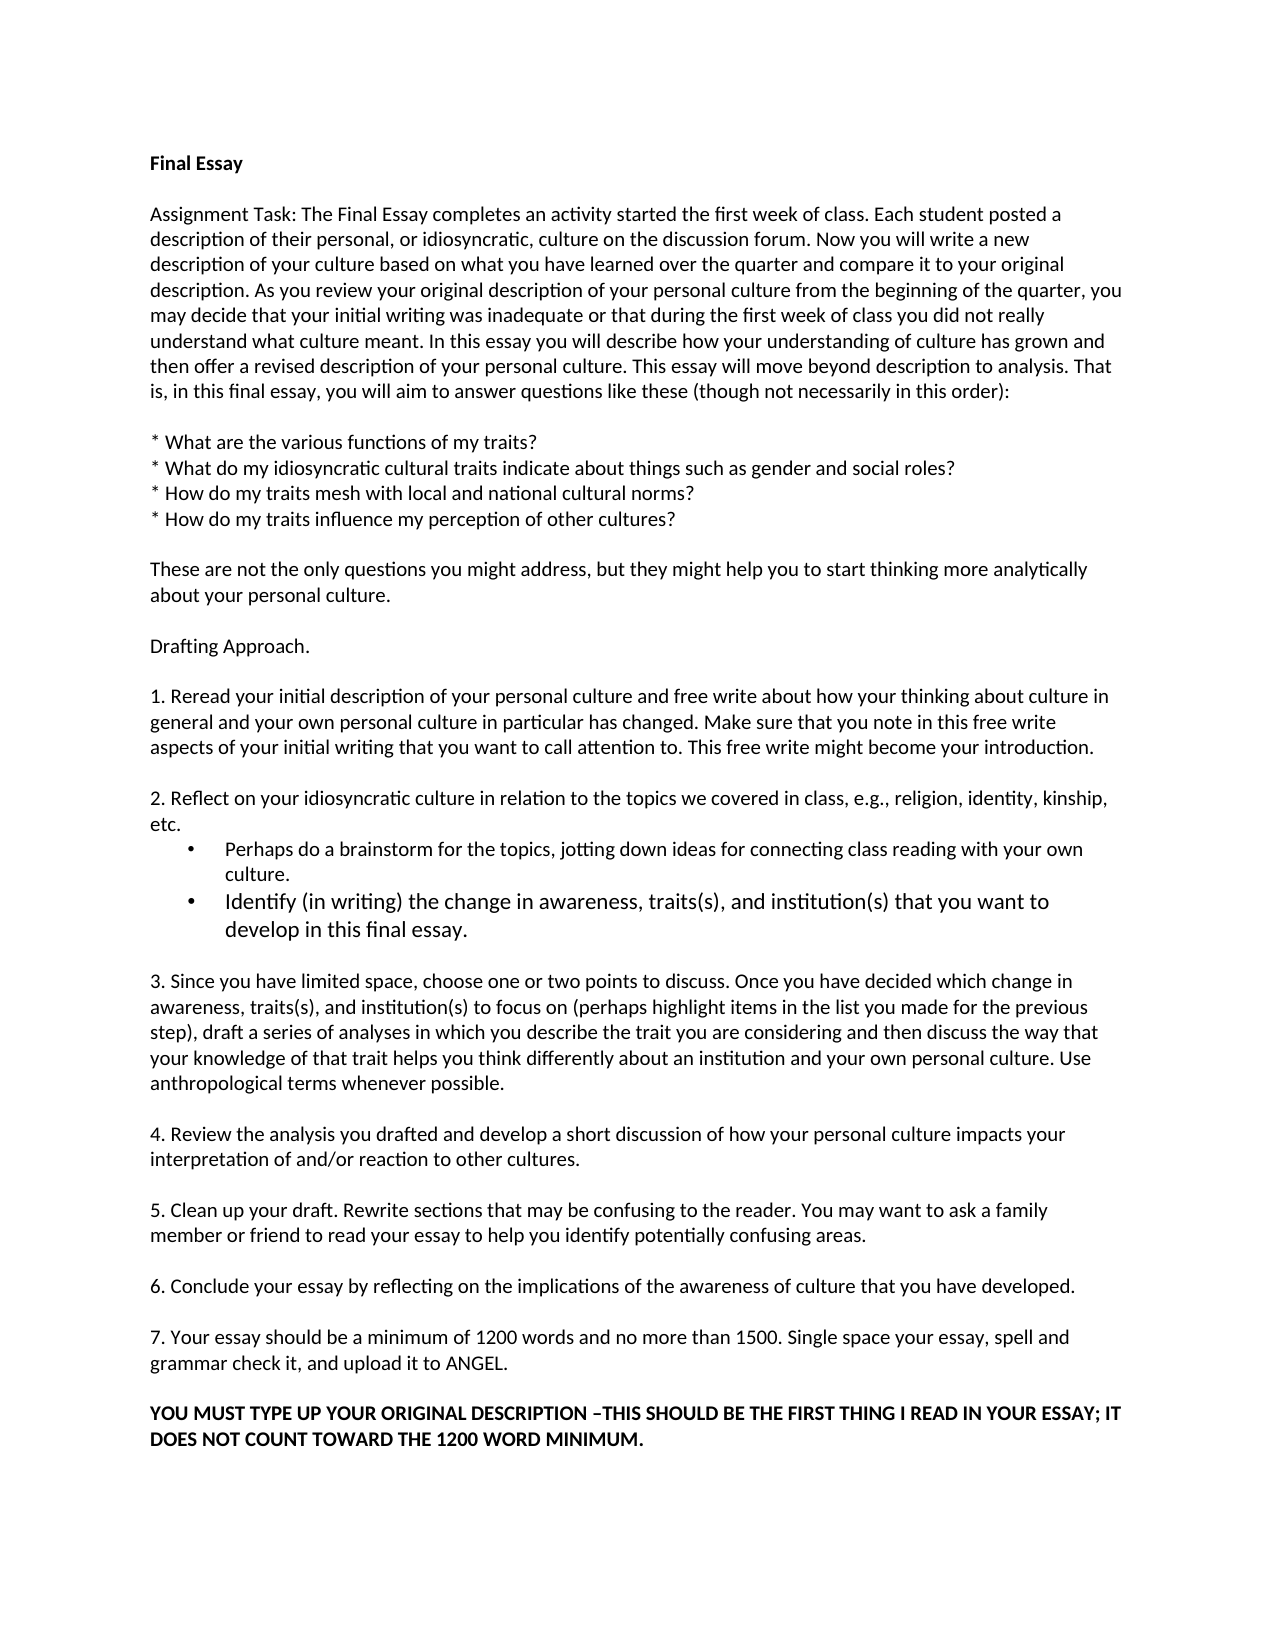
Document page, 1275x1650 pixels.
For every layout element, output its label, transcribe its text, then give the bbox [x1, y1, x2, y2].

list Identify (in writing) the change in awareness, traits(s), and institution(s) that you want to develop in this final essay. [187, 887, 1125, 943]
text 2. Reflect on your idiosyncratic culture in relation to the topics we covered in class, e.g., religion, identity, kinship, etc. [150, 785, 1125, 836]
text * What are the various functions of my traits? [150, 429, 1125, 455]
text Final Essay [150, 150, 1125, 175]
text 6. Conclude your essay by reflecting on the implications of the awareness of culture that you have developed. [150, 1273, 1125, 1299]
text * What do my idiosyncratic cultural traits indicate about things such as gender and social roles? [150, 455, 1125, 480]
text These are not the only questions you might address, but they might help you to start thinking more analytically about your personal culture. [150, 557, 1125, 607]
text 3. Since you have limited space, choose one or two points to discuss. Once you have decided which change in awareness, traits(s), and institution(s) to focus on (perhaps highlight items in the list you made for the previous step), draft a series of analyses in which you describe the trait you are considering and then discuss the way that your knowledge of that trait helps you think differently about an institution and your own personal culture. Use anthropological terms whenever possible. [150, 968, 1125, 1096]
text 5. Clean up your draft. Rewrite sections that may be confusing to the reader. You may want to ask a family member or friend to read your essay to help you identify potentially confusing areas. [150, 1197, 1125, 1248]
text * How do my traits influence my perception of other cultures? [150, 506, 1125, 531]
text Assignment Task: The Final Essay completes an activity started the first week of class. Each student posted a description of their personal, or idiosyncratic, culture on the discussion forum. Now you will write a new description of your culture based on what you have learned over the quarter and compare it to your original description. As you review your original description of your personal culture from the beginning of the quarter, you may decide that your initial writing was inadequate or that during the first week of class you did not really understand what culture meant. In this essay you will describe how your understanding of culture has grown and then offer a revised description of your personal culture. This essay will move beyond description to analysis. That is, in this final essay, you will aim to answer questions like these (though not necessarily in this order): [150, 201, 1125, 404]
text Drafting Approach. [150, 633, 1125, 658]
list Perhaps do a brainstorm for the topics, jotting down ideas for connecting class reading with your own culture. [187, 836, 1125, 887]
text * How do my traits mesh with local and national cultural norms? [150, 480, 1125, 506]
text 4. Review the analysis you drafted and develop a short discussion of how your personal culture impacts your interpretation of and/or reaction to other cultures. [150, 1121, 1125, 1172]
text YOU MUST TYPE UP YOUR ORIGINAL DESCRIPTION –THIS SHOULD BE THE FIRST THING I READ IN YOUR ESSAY; IT DOES NOT COUNT TOWARD THE 1200 WORD MINIMUM. [150, 1401, 1125, 1451]
text 1. Reread your initial description of your personal culture and free write about how your thinking about culture in general and your own personal culture in particular has changed. Make sure that you note in this free write aspects of your initial writing that you want to call attention to. This free write might become your introduction. [150, 684, 1125, 760]
text 7. Your essay should be a minimum of 1200 words and no more than 1500. Single space your essay, spell and grammar check it, and upload it to ANGEL. [150, 1324, 1125, 1375]
